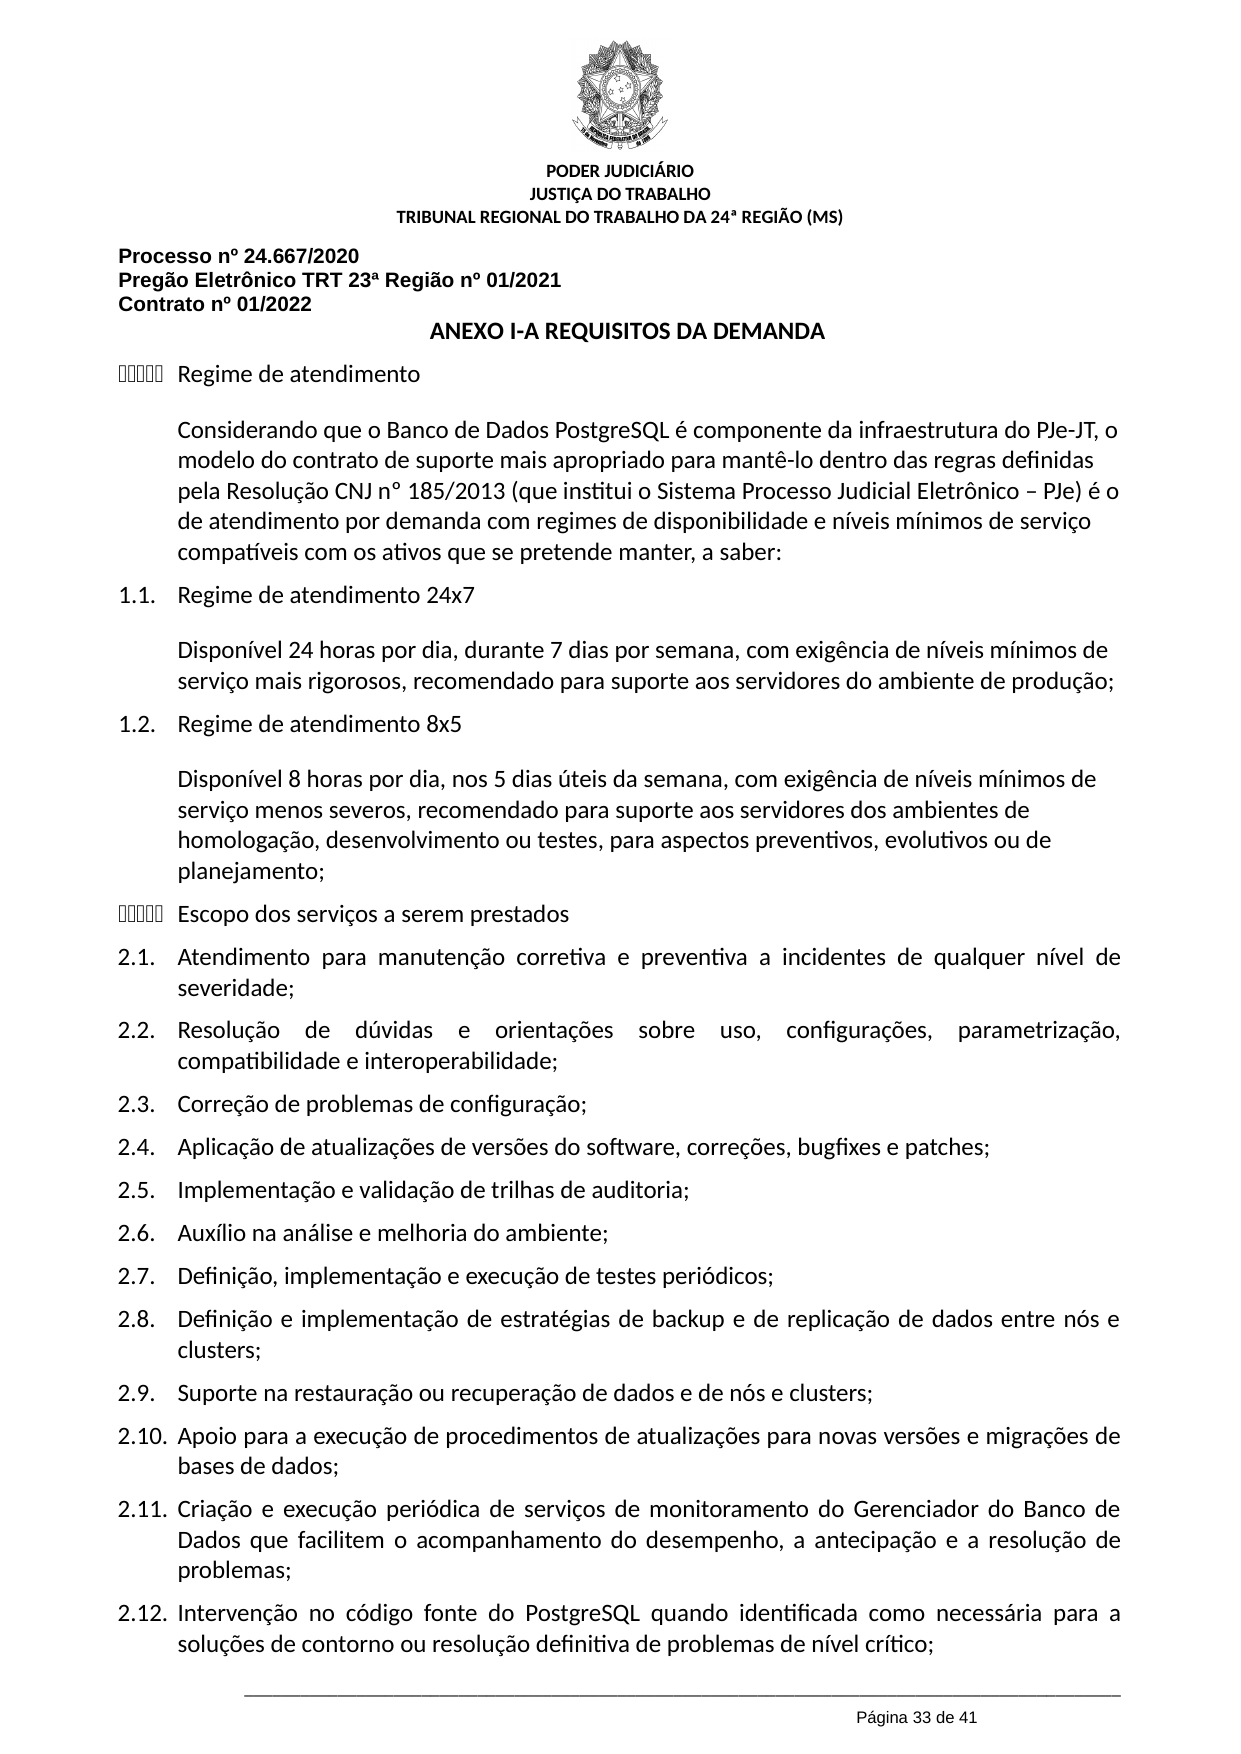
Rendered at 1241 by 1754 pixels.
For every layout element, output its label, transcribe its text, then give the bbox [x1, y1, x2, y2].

subtitle Regime de atendimento [118, 358, 1122, 389]
subtitle Apoio para a execução de procedimentos de atualizações para novas versões e migrações de bases de dados; [117, 1420, 1122, 1481]
subtitle Aplicação de atualizações de versões do software, correções, bugfixes e patches; [117, 1131, 1122, 1162]
subtitle Resolução de dúvidas e orientações sobre uso, configurações, parametrização, compatibilidade e interoperabilidade; [117, 1015, 1122, 1076]
subtitle Suporte na restauração ou recuperação de dados e de nós e clusters; [117, 1377, 1122, 1407]
subtitle Criação e execução periódica de serviços de monitoramento do Gerenciador do Banco de Dados que facilitem o acompanhamento do desempenho, a antecipação e a resolução de problemas; [117, 1493, 1122, 1585]
subtitle Regime de atendimento 8x5 [118, 708, 1122, 738]
subtitle ANEXO I-A REQUISITOS DA DEMANDA [126, 315, 1129, 346]
subtitle Considerando que o Banco de Dados PostgreSQL é componente da infraestrutura do PJe-JT, o modelo do contrato de suporte mais apropriado para mantê-lo dentro das regras definidas pela Resolução CNJ nº 185/2013 (que institui o Sistema Processo Judicial Eletrônico – PJe) é o de atendimento por demanda com regimes de disponibilidade e níveis mínimos de serviço compatíveis com os ativos que se pretende manter, a saber: [129, 414, 1122, 566]
subtitle Definição, implementação e execução de testes periódicos; [117, 1260, 1122, 1291]
subtitle Disponível 8 horas por dia, nos 5 dias úteis da semana, com exigência de níveis mínimos de serviço menos severos, recomendado para suporte aos servidores dos ambientes de homologação, desenvolvimento ou testes, para aspectos preventivos, evolutivos ou de planejamento; [129, 763, 1122, 886]
subtitle Implementação e validação de trilhas de auditoria; [117, 1174, 1122, 1205]
subtitle Auxílio na análise e melhoria do ambiente; [117, 1217, 1122, 1248]
subtitle Definição e implementação de estratégias de backup e de replicação de dados entre nós e clusters; [117, 1303, 1122, 1364]
subtitle Correção de problemas de configuração; [117, 1088, 1122, 1119]
subtitle Atendimento para manutenção corretiva e preventiva a incidentes de qualquer nível de severidade; [117, 941, 1122, 1002]
picture [569, 37, 671, 152]
subtitle Regime de atendimento 24x7 [118, 579, 1122, 609]
subtitle Disponível 24 horas por dia, durante 7 dias por semana, com exigência de níveis mínimos de serviço mais rigorosos, recomendado para suporte aos servidores do ambiente de produção; [129, 634, 1122, 696]
subtitle Intervenção no código fonte do PostgreSQL quando identificada como necessária para a soluções de contorno ou resolução definitiva de problemas de nível crítico; [117, 1597, 1122, 1658]
subtitle Escopo dos serviços a serem prestados [118, 898, 1122, 929]
